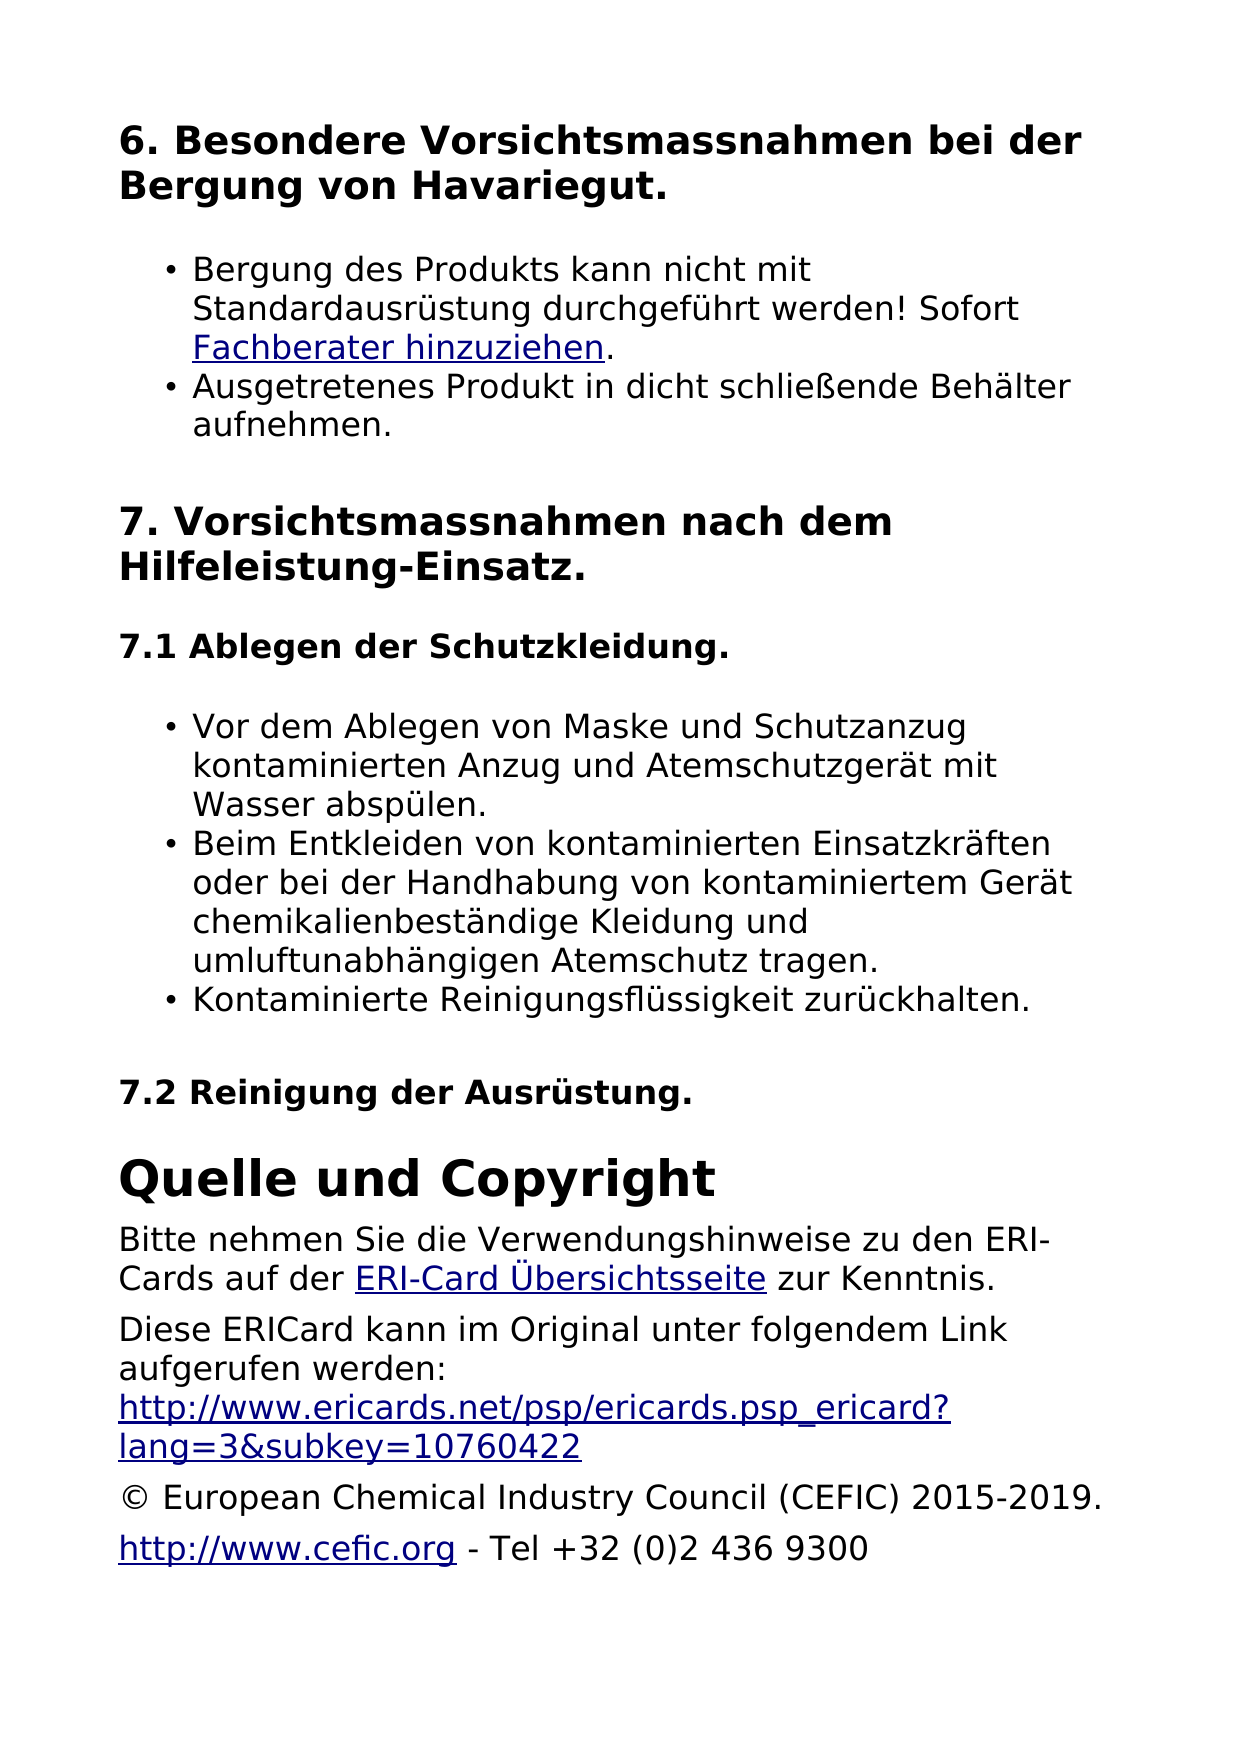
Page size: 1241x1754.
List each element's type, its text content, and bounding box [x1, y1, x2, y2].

subtitle 7. Vorsichtsmassnahmen nach dem Hilfeleistung-Einsatz. [118, 499, 1122, 590]
subtitle 7.1 Ablegen der Schutzkleidung. [118, 627, 1122, 666]
text © European Chemical Industry Council (CEFIC) 2015-2019. [118, 1478, 1122, 1517]
text http://www.cefic.org - Tel +32 (0)2 436 9300 [118, 1530, 1122, 1569]
list Vor dem Ablegen von Maske und Schutzanzug kontaminierten Anzug und Atemschutzgerät mit Wasser abspülen. [177, 708, 1122, 824]
subtitle 7.2 Reinigung der Ausrüstung. [118, 1073, 1122, 1112]
list Beim Entkleiden von kontaminierten Einsatzkräften oder bei der Handhabung von kontaminiertem Gerät chemikalienbeständige Kleidung und umluftunabhängigen Atemschutz tragen. [177, 824, 1122, 980]
text Diese ERICard kann im Original unter folgendem Link aufgerufen werden: http://www.ericards.net/psp/ericards.psp_ericard?lang=3&subkey=10760422 [118, 1311, 1122, 1466]
list Ausgetretenes Produkt in dicht schließende Behälter aufnehmen. [177, 367, 1122, 445]
list Bergung des Produkts kann nicht mit Standardausrüstung durchgeführt werden! Sofort Fachberater hinzuziehen. [177, 251, 1122, 367]
list Kontaminierte Reinigungsflüssigkeit zurückhalten. [177, 980, 1122, 1019]
text [118, 1581, 1122, 1620]
subtitle 6. Besondere Vorsichtsmassnahmen bei der Bergung von Havariegut. [118, 118, 1122, 208]
subtitle Quelle und Copyright [118, 1150, 1122, 1208]
text Bitte nehmen Sie die Verwendungshinweise zu den ERI-Cards auf der ERI-Card Übersichtsseite zur Kenntnis. [118, 1220, 1122, 1298]
